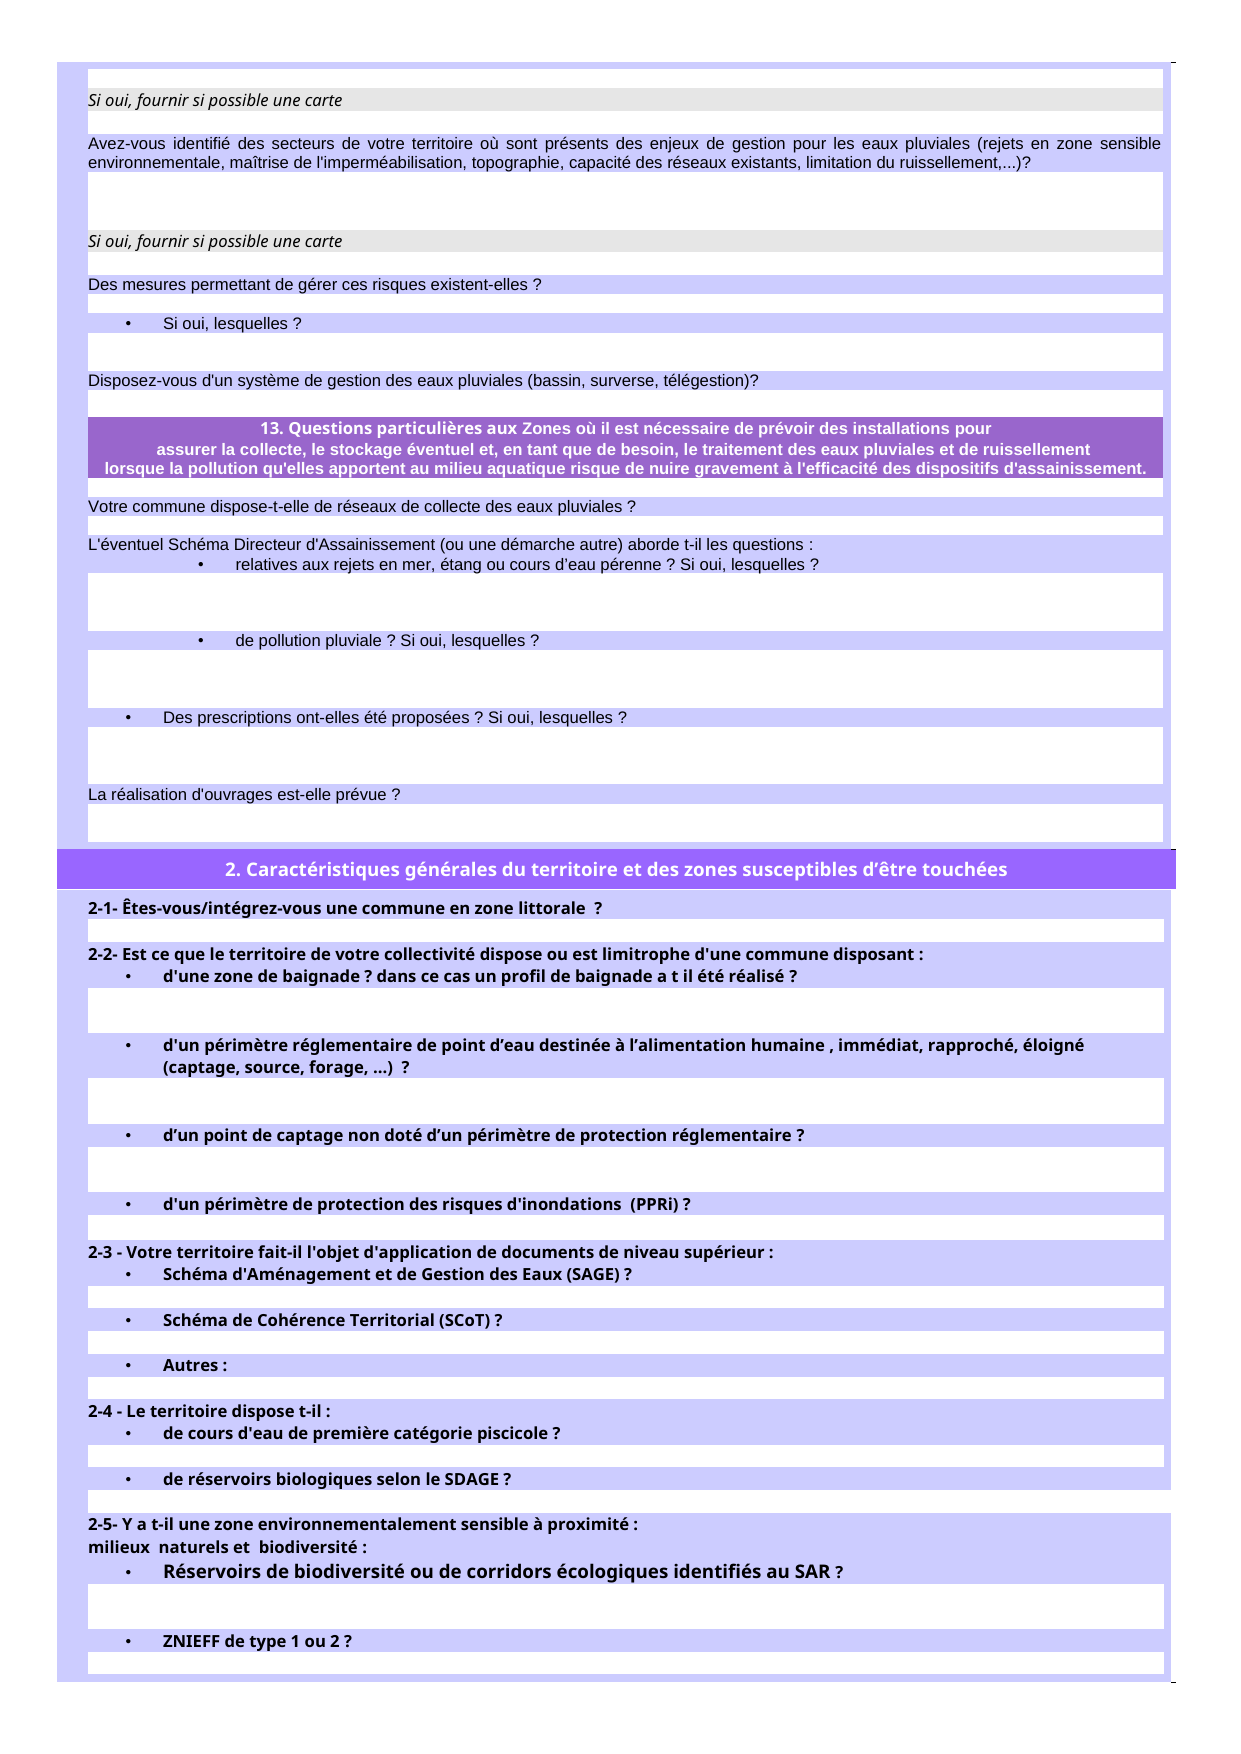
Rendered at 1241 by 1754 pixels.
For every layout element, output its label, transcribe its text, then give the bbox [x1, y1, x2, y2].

table_cell [57, 62, 81, 849]
table_cell Si oui, fournir si possible une carte Avez-vous identifié des secteurs de votre territoire où sont présents des enjeux de gestion pour les eaux pluviales (rejets en zone sensible environnementale, maîtrise de l'imperméabilisation, topographie, capacité des réseaux existants, limitation du ruissellement,...)? Si oui, fournir si possible une carte Des mesures permettant de gérer ces risques existent-elles ? Si oui, lesquelles ? Disposez-vous d'un système de gestion des eaux pluviales (bassin, surverse, télégestion)? re système d'assainissement eaux pluviales est-il déclaré ou autorisé conformément à la rubrique 2.1.5.0. 13. Questions particulières aux Zones où il est nécessaire de prévoir des installations pour assurer la collecte, le stockage éventuel et, en tant que de besoin, le traitement des eaux pluviales et de ruissellement lorsque la pollution qu'elles apportent au milieu aquatique risque de nuire gravement à l'efficacité des dispositifs d'assainissement. Votre commune dispose-t-elle de réseaux de collecte des eaux pluviales ? L'éventuel Schéma Directeur d'Assainissement (ou une démarche autre) aborde t-il les questions : relatives aux rejets en mer, étang ou cours d’eau pérenne ? Si oui, lesquelles ? de pollution pluviale ? Si oui, lesquelles ? Des prescriptions ont-elles été proposées ? Si oui, lesquelles ? La réalisation d'ouvrages est-elle prévue ? Si oui lesquels et pour quel objectif [81, 62, 1171, 849]
table_header [1171, 890, 1176, 1682]
table_header [57, 890, 81, 1682]
table_cell 2. Caractéristiques générales du territoire et des zones susceptibles d’être touchées [57, 849, 1176, 889]
table_header 2-1- Êtes-vous/intégrez-vous une commune en zone littorale ? 2-2- Est ce que le territoire de votre collectivité dispose ou est limitrophe d'une commune disposant : d'une zone de baignade ? dans ce cas un profil de baignade a t il été réalisé ? d'un périmètre réglementaire de point d’eau destinée à l’alimentation humaine , immédiat, rapproché, éloigné (captage, source, forage, …) ? d’un point de captage non doté d’un périmètre de protection réglementaire ? d'un périmètre de protection des risques d'inondations (PPRi) ? 2-3 - Votre territoire fait-il l'objet d'application de documents de niveau supérieur : Schéma d'Aménagement et de Gestion des Eaux (SAGE) ? Schéma de Cohérence Territorial (SCoT) ? Autres : 2-4 - Le territoire dispose t-il : de cours d'eau de première catégorie piscicole ? de réservoirs biologiques selon le SDAGE ? 2-5- Y a t-il une zone environnementalement sensible à proximité : milieux naturels et biodiversité : Réservoirs de biodiversité ou de corridors écologiques identifiés au SAR ? ZNIEFF de type 1 ou 2 ? Réserve naturelle, zone humide ? Coeur du Parc National de la Réunion ? Monument historique classé inscrit ? Aire de mise en valeur de l’architecture et du patrimoine (AVAP) ? Autres : 2-6- Pensez-vous que votre territoire sera soumis à une forte urbanisation ?Comment caractérisez vous la pression de l’urbanisation sur le territoire ? (Evolution de la construction neuve par rapport à la moyenne, progression de la consommation d’espace , évolution de la tâche urbaine, ...) 2-7- Disposez-vous d'une carte d'aptitude des sols à l'infiltration ? 2-8- Sur la base de l’état des lieux du SDAGE réalisé en 2013, comment ont été jugés les pressions et l’impact de l’assainissement collectif (AC) et l’assainissement non collectif (ANC) sur les masses d’eau de votre territoire ? (complétez le tableau) 2-9- Des mesures relatives au transfert des eaux d’un bassin versant vers un autre bassin versant sont-elles prévues ? Et/ou des dérivations de ravines sont-elles prévues ? 2-10- Sur la base de l’état des lieux du SDAGE réalisé en 2013, comment ont été jugés les pressions et l’impact du ruissellement urbain sur les masses d’eau de votre territoire ? (complétez le tableau) 21. Questions particulières aux zones d’assainissement collectif/non collectif des eaux usées La collectivité compétente (ou les collectivités adhérentes) dispose t-elle de déclarations de prélèvement (puits ou forage) selon l'article L2224-9 du CGCT ? Si oui, sur (à proximité d') une zone pressentie comme devant accueillir un zonage ANC ? Est-il prévu d'autres modes de gestion des eaux usées traitées en ANC que l'infiltration (rejet en milieu hydraulique superficiel …) ? La station de traitement des eaux usées actuelle est-elle en surcharge ? Par temps sec ? Par temps de pluie ? De façon saisonnière ? Avez-vous des mesures d'urgence en cas de rupture accidentelle d'un des éléments de votre système d'assainissement (coupure électrique, pompe, STEU)? Avez-vous l'intention de rechercher une réduction de vos futurs consommations énergétiques sur les équipements de votre systèmes d'assainissement (postes,..) ? Par une cohérence topographique entre les zones collectées ? Autres ? 22. Questions particulières aux zones où des mesures doivent être prises pour limiter l'imperméabilisation des sols et pour assurer la maîtrise du débit et de l'écoulement des eaux pluviales et de ruissellement. Avez-vous rencontré des problématiques de capacité de votre réseau d'eaux pluviales par temps de pluie ou cyclonique ? Selon quelle fréquence ? Dues à une mise en charge par un cours d'eau ? Votre commune a t-elle fait l'objet d'une décision de catastrophe naturelle liée aux inondations ? Avez-vous subi des coulées de boues? Glissement de terrain dû à un phénomène pluvieux? Votre territoire fait-il parti : d'un SAGE en déficit eau ? D 'une Zone de Répartition des Eaux ?la rubrique 2.1.5.0. 23. Questions particulières aux Zones où il est nécessaire de prévoir des installations pour assurer la collecte, le stockage éventuel et, en tant que de besoin, le traitement des eaux pluviales et de ruissellement lorsque la pollution qu'elles apportent risque de nuire gravement au milieu aquatique. Les équipements prévus consommeront-ils une surface naturelle propre ? Sont-ils intégrés sous voirie, parking, bâti ? [81, 890, 1171, 1682]
table_cell [1171, 63, 1176, 849]
